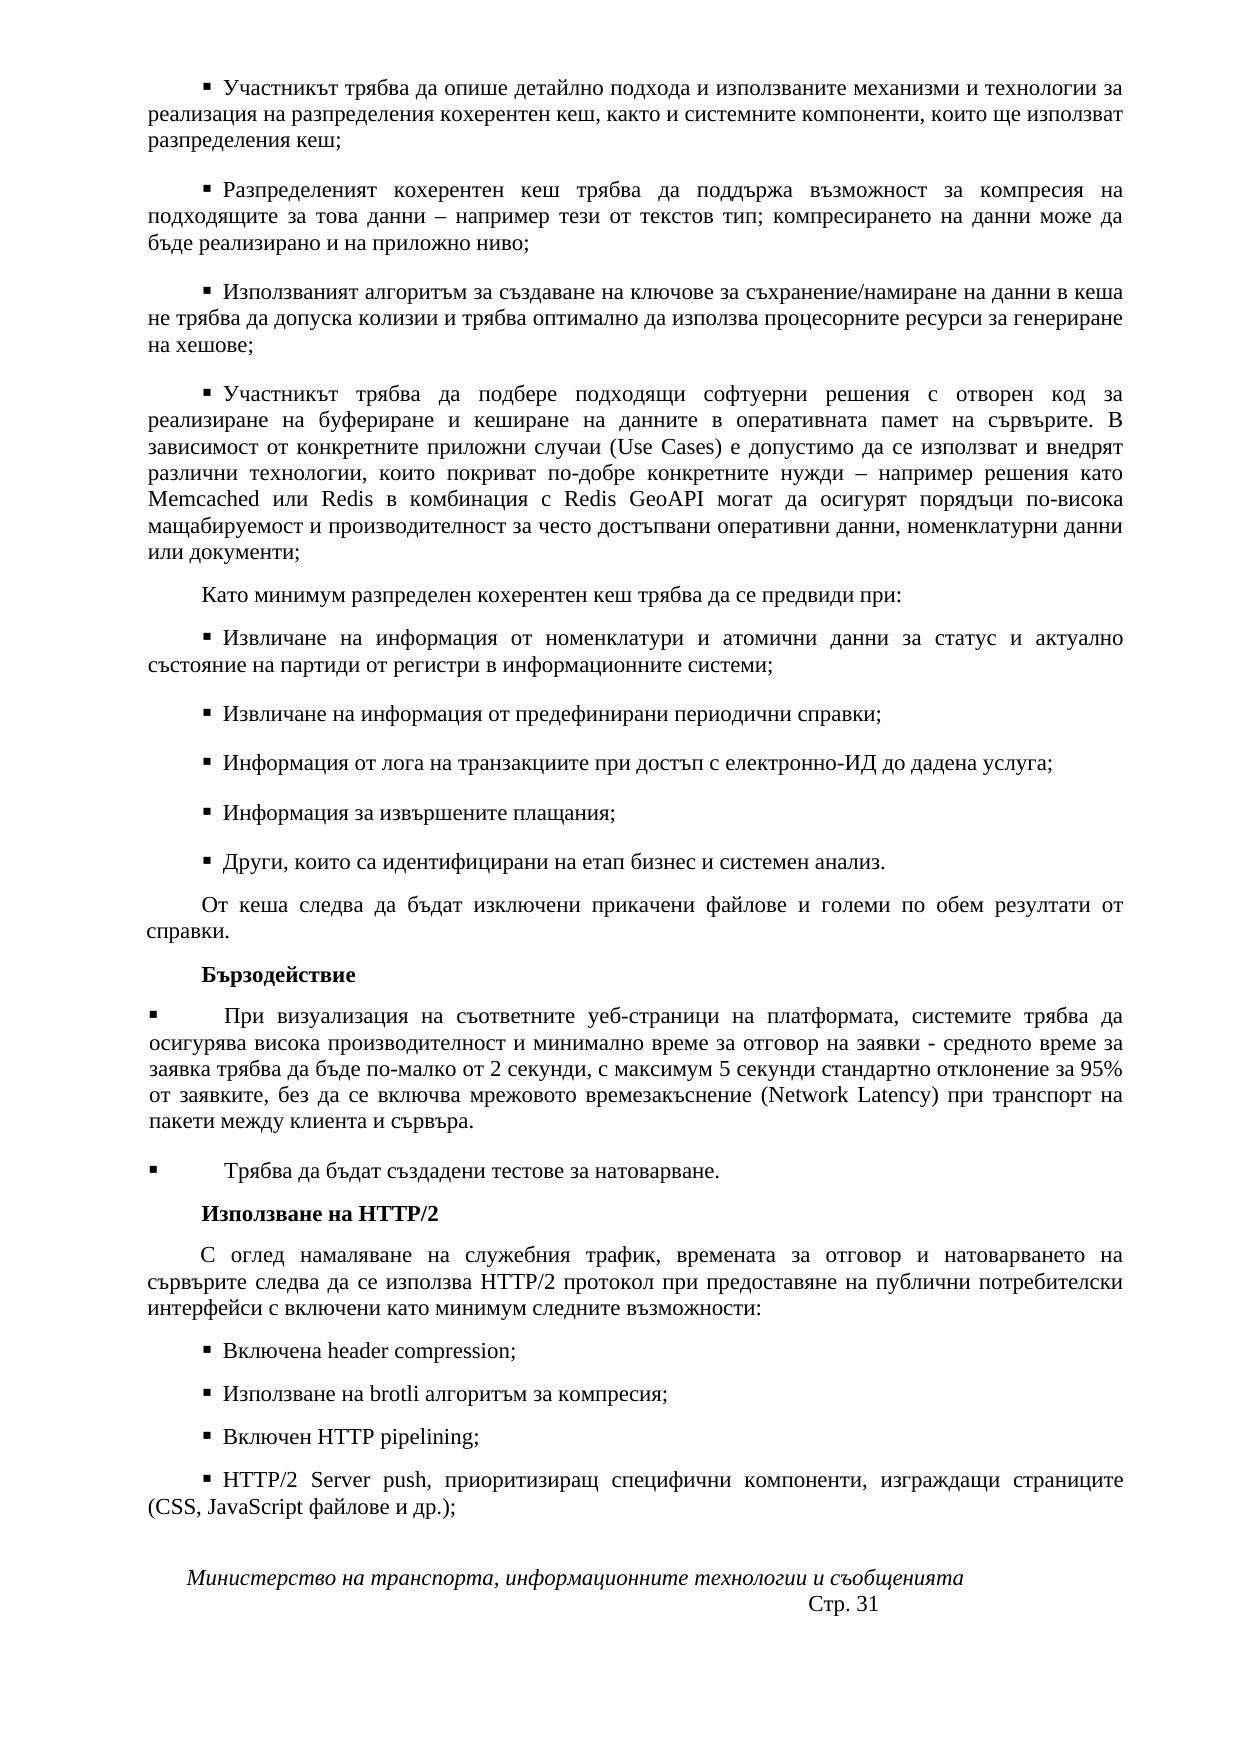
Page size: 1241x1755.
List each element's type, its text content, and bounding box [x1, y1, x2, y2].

text Използване на HTTP/2 [201, 1200, 1125, 1226]
list Информация от лога на транзакциите при достъп с електронно-ИД до дадена услуга; [148, 749, 1125, 776]
list Включена header compression; [148, 1337, 1125, 1364]
list Включен HTTP pipelining; [148, 1423, 1125, 1450]
list Извличане на информация от номенклатури и атомични данни за статус и актуално състояние на партиди от регистри в информационните системи; [148, 624, 1125, 677]
text Бързодействие [201, 961, 1125, 987]
list Информация за извършените плащания; [148, 799, 1125, 825]
list Други, които са идентифицирани на етап бизнес и системен анализ. [148, 848, 1125, 874]
list Разпределеният кохерентен кеш трябва да поддържа възможност за компресия на подходящите за това данни – например тези от текстов тип; компресирането на данни може да бъде реализирано и на приложно ниво; [148, 176, 1125, 255]
list HTTP/2 Server push, приоритизиращ специфични компоненти, изграждащи страниците (CSS, JavaScript файлове и др.); [148, 1467, 1125, 1519]
list При визуализация на съответните уеб-страници на платформата, системите трябва да осигурява висока производителност и минимално време за отговор на заявки - средното време за заявка трябва да бъде по-малко от 2 секунди, с максимум 5 секунди стандартно отклонение за 95% от заявките, без да се включва мрежовото времезакъснение (Network Latency) при транспорт на пакети между клиента и сървъра. [148, 1002, 1125, 1134]
list Участникът трябва да подбере подходящи софтуерни решения с отворен код за реализиране на буфериране и кеширане на данните в оперативната памет на сървърите. В зависимост от конкретните приложни случаи (Use Cases) е допустимо да се използват и внедрят различни технологии, които покриват по-добре конкретните нужди – например решения като Memcached или Redis в комбинация с Redis GeoAPI могат да осигурят порядъци по-висока мащабируемост и производителност за често достъпвани оперативни данни, номенклатурни данни или документи; [148, 380, 1125, 564]
list Използване на brotli алгоритъм за компресия; [148, 1380, 1125, 1407]
list Извличане на информация от предефинирани периодични справки; [148, 700, 1125, 726]
list Участникът трябва да опише детайлно подхода и използваните механизми и технологии за реализация на разпределения кохерентен кеш, както и системните компоненти, които ще използват разпределения кеш; [148, 74, 1125, 153]
text Като минимум разпределен кохерентен кеш трябва да се предвиди при: [146, 581, 1125, 608]
list Трябва да бъдат създадени тестове за натоварване. [148, 1157, 1125, 1183]
text С оглед намаляване на служебния трафик, времената за отговор и натоварването на сървърите следва да се използва HTTP/2 протокол при предоставяне на публични потребителски интерфейси с включени като минимум следните възможности: [147, 1241, 1125, 1321]
list Използваният алгоритъм за създаване на ключове за съхранение/намиране на данни в кеша не трябва да допуска колизии и трябва оптимално да използва процесорните ресурси за генериране на хешове; [148, 278, 1125, 357]
text От кеша следва да бъдат изключени прикачени файлове и големи по обем резултати от справки. [146, 891, 1125, 944]
